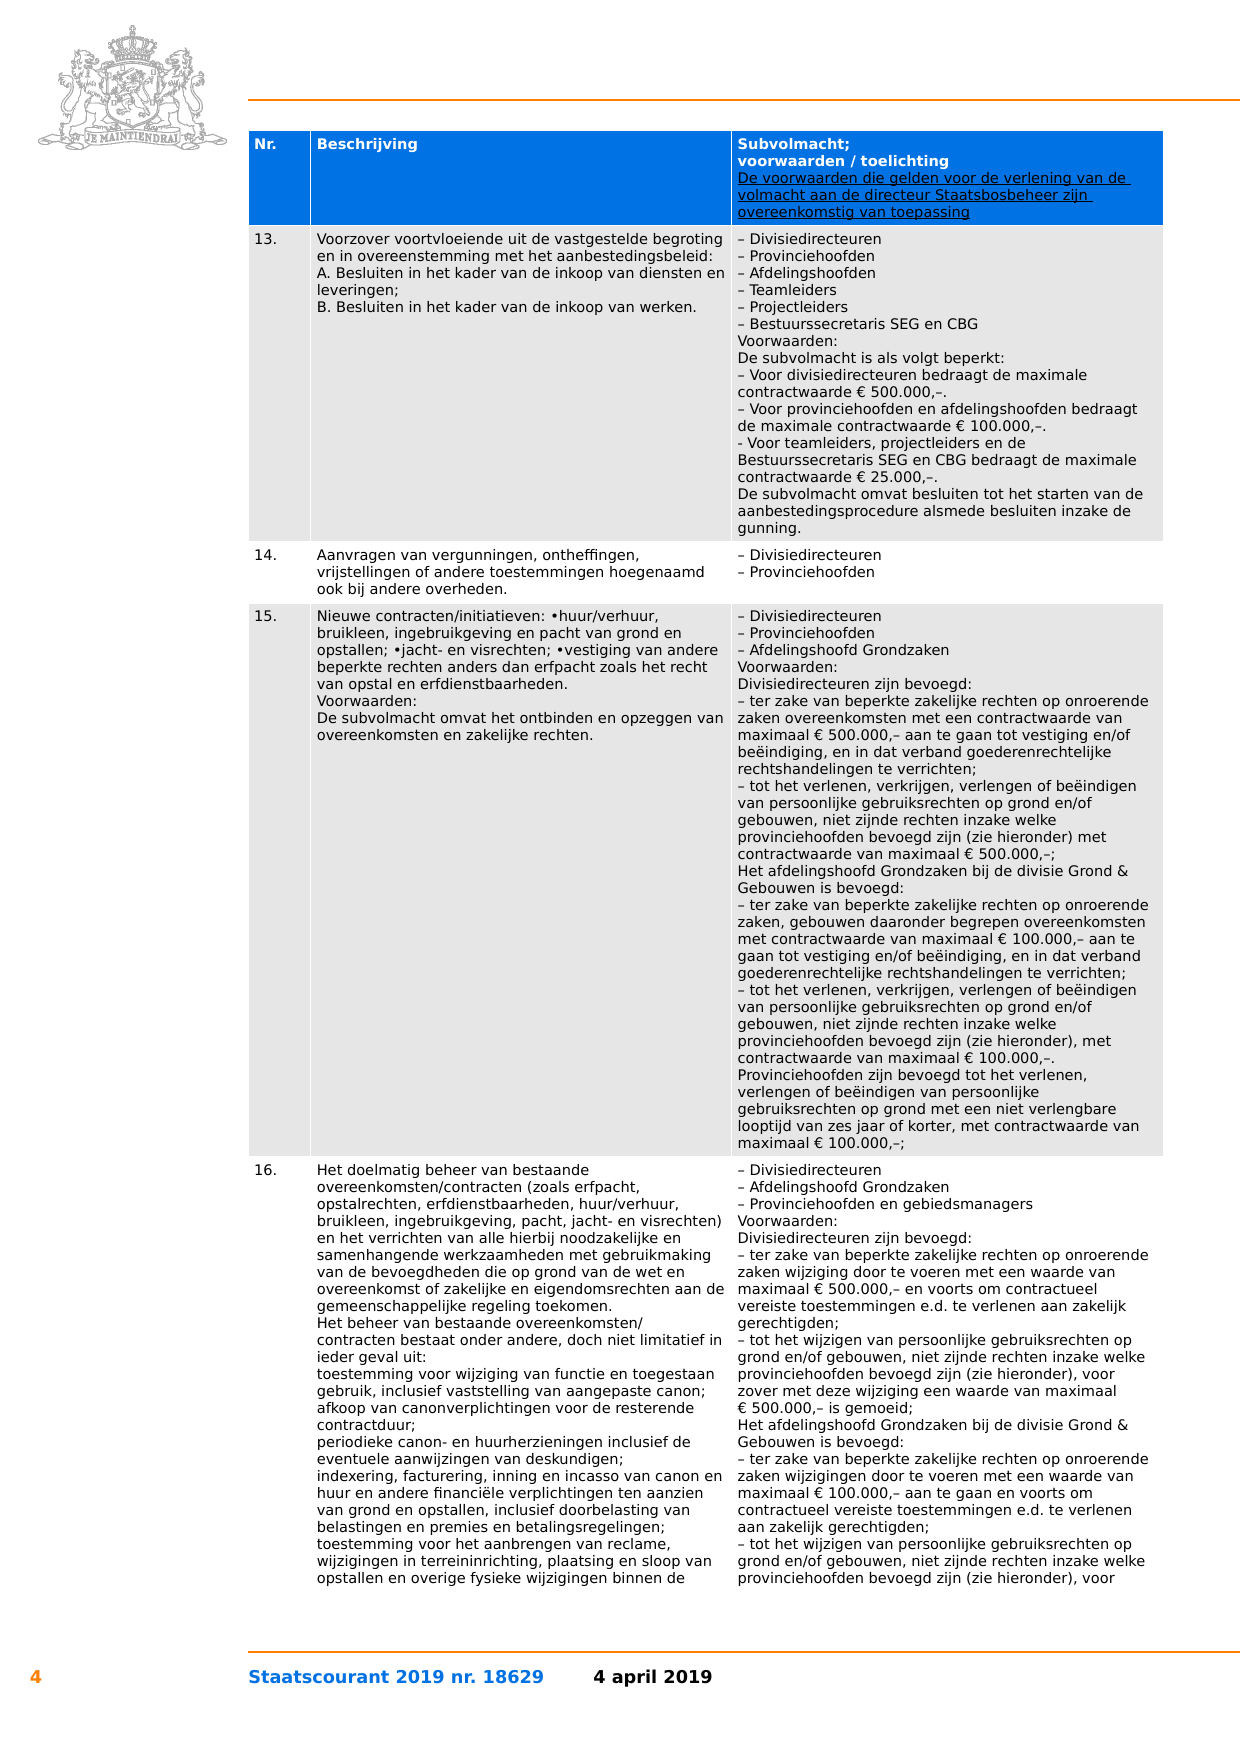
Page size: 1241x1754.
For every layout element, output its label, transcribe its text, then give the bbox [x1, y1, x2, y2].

table_cell Het doelmatig beheer van bestaande overeenkomsten/contracten (zoals erfpacht, opstalrechten, erfdienstbaarheden, huur/verhuur, bruikleen, ingebruikgeving, pacht, jacht- en visrechten) en het verrichten van alle hierbij noodzakelijke en samenhangende werkzaamheden met gebruikmaking van de bevoegdheden die op grond van de wet en overeenkomst of zakelijke en eigendomsrechten aan de gemeenschappelijke regeling toekomen. Het beheer van bestaande overeenkomsten/ contracten bestaat onder andere, doch niet limitatief in ieder geval uit: toestemming voor wijziging van functie en toegestaan gebruik, inclusief vaststelling van aangepaste canon; afkoop van canonverplichtingen voor de resterende contractduur; periodieke canon- en huurherzieningen inclusief de eventuele aanwijzingen van deskundigen; indexering, facturering, inning en incasso van canon en huur en andere financiële verplichtingen ten aanzien van grond en opstallen, inclusief doorbelasting van belastingen en premies en betalingsregelingen; toestemming voor het aanbrengen van reclame, wijzigingen in terreininrichting, plaatsing en sloop van opstallen en overige fysieke wijzigingen binnen de [311, 1158, 731, 1591]
table_cell – Divisiedirecteuren – Provinciehoofden [732, 542, 1163, 603]
picture [38, 25, 227, 150]
table_cell – Divisiedirecteuren – Afdelingshoofd Grondzaken – Provinciehoofden en gebiedsmanagers Voorwaarden: Divisiedirecteuren zijn bevoegd: – ter zake van beperkte zakelijke rechten op onroerende zaken wijziging door te voeren met een waarde van maximaal € 500.000,– en voorts om contractueel vereiste toestemmingen e.d. te verlenen aan zakelijk gerechtigden; – tot het wijzigen van persoonlijke gebruiksrechten op grond en/of gebouwen, niet zijnde rechten inzake welke provinciehoofden bevoegd zijn (zie hieronder), voor zover met deze wijziging een waarde van maximaal € 500.000,– is gemoeid; Het afdelingshoofd Grondzaken bij de divisie Grond & Gebouwen is bevoegd: – ter zake van beperkte zakelijke rechten op onroerende zaken wijzigingen door te voeren met een waarde van maximaal € 100.000,– aan te gaan en voorts om contractueel vereiste toestemmingen e.d. te verlenen aan zakelijk gerechtigden; – tot het wijzigen van persoonlijke gebruiksrechten op grond en/of gebouwen, niet zijnde rechten inzake welke provinciehoofden bevoegd zijn (zie hieronder), voor [732, 1158, 1163, 1591]
table_cell 13. [249, 226, 310, 541]
table_cell – Divisiedirecteuren – Provinciehoofden – Afdelingshoofd Grondzaken Voorwaarden: Divisiedirecteuren zijn bevoegd: – ter zake van beperkte zakelijke rechten op onroerende zaken overeenkomsten met een contractwaarde van maximaal € 500.000,– aan te gaan tot vestiging en/of beëindiging, en in dat verband goederenrechtelijke rechtshandelingen te verrichten; – tot het verlenen, verkrijgen, verlengen of beëindigen van persoonlijke gebruiksrechten op grond en/of gebouwen, niet zijnde rechten inzake welke provinciehoofden bevoegd zijn (zie hieronder) met contractwaarde van maximaal € 500.000,–; Het afdelingshoofd Grondzaken bij de divisie Grond & Gebouwen is bevoegd: – ter zake van beperkte zakelijke rechten op onroerende zaken, gebouwen daaronder begrepen overeenkomsten met contractwaarde van maximaal € 100.000,– aan te gaan tot vestiging en/of beëindiging, en in dat verband goederenrechtelijke rechtshandelingen te verrichten; – tot het verlenen, verkrijgen, verlengen of beëindigen van persoonlijke gebruiksrechten op grond en/of gebouwen, niet zijnde rechten inzake welke provinciehoofden bevoegd zijn (zie hieronder), met contractwaarde van maximaal € 100.000,–. Provinciehoofden zijn bevoegd tot het verlenen, verlengen of beëindigen van persoonlijke gebruiksrechten op grond met een niet verlengbare looptijd van zes jaar of korter, met contractwaarde van maximaal € 100.000,–; [732, 604, 1163, 1156]
table_header Nr. [249, 131, 310, 225]
table_cell Voorzover voortvloeiende uit de vastgestelde begroting en in overeenstemming met het aanbestedingsbeleid: A. Besluiten in het kader van de inkoop van diensten en leveringen; B. Besluiten in het kader van de inkoop van werken. [311, 226, 731, 541]
table_header Beschrijving [311, 131, 731, 225]
table_cell Nieuwe contracten/initiatieven: •huur/verhuur, bruikleen, ingebruikgeving en pacht van grond en opstallen; •jacht- en visrechten; •vestiging van andere beperkte rechten anders dan erfpacht zoals het recht van opstal en erfdienstbaarheden. Voorwaarden: De subvolmacht omvat het ontbinden en opzeggen van overeenkomsten en zakelijke rechten. [311, 604, 731, 1156]
table_cell 15. [249, 604, 310, 1156]
table_cell – Divisiedirecteuren – Provinciehoofden – Afdelingshoofden – Teamleiders – Projectleiders – Bestuurssecretaris SEG en CBG Voorwaarden: De subvolmacht is als volgt beperkt: – Voor divisiedirecteuren bedraagt de maximale contractwaarde € 500.000,–. – Voor provinciehoofden en afdelingshoofden bedraagt de maximale contractwaarde € 100.000,–. - Voor teamleiders, projectleiders en de Bestuurssecretaris SEG en CBG bedraagt de maximale contractwaarde € 25.000,–. De subvolmacht omvat besluiten tot het starten van de aanbestedingsprocedure alsmede besluiten inzake de gunning. [732, 226, 1163, 541]
table_cell 14. [249, 542, 310, 603]
table_header Subvolmacht; voorwaarden / toelichting De voorwaarden die gelden voor de verlening van de volmacht aan de directeur Staatsbosbeheer zijn overeenkomstig van toepassing [732, 131, 1163, 225]
table_cell Aanvragen van vergunningen, ontheffingen, vrijstellingen of andere toestemmingen hoegenaamd ook bij andere overheden. [311, 542, 731, 603]
table_cell 16. [249, 1158, 310, 1591]
